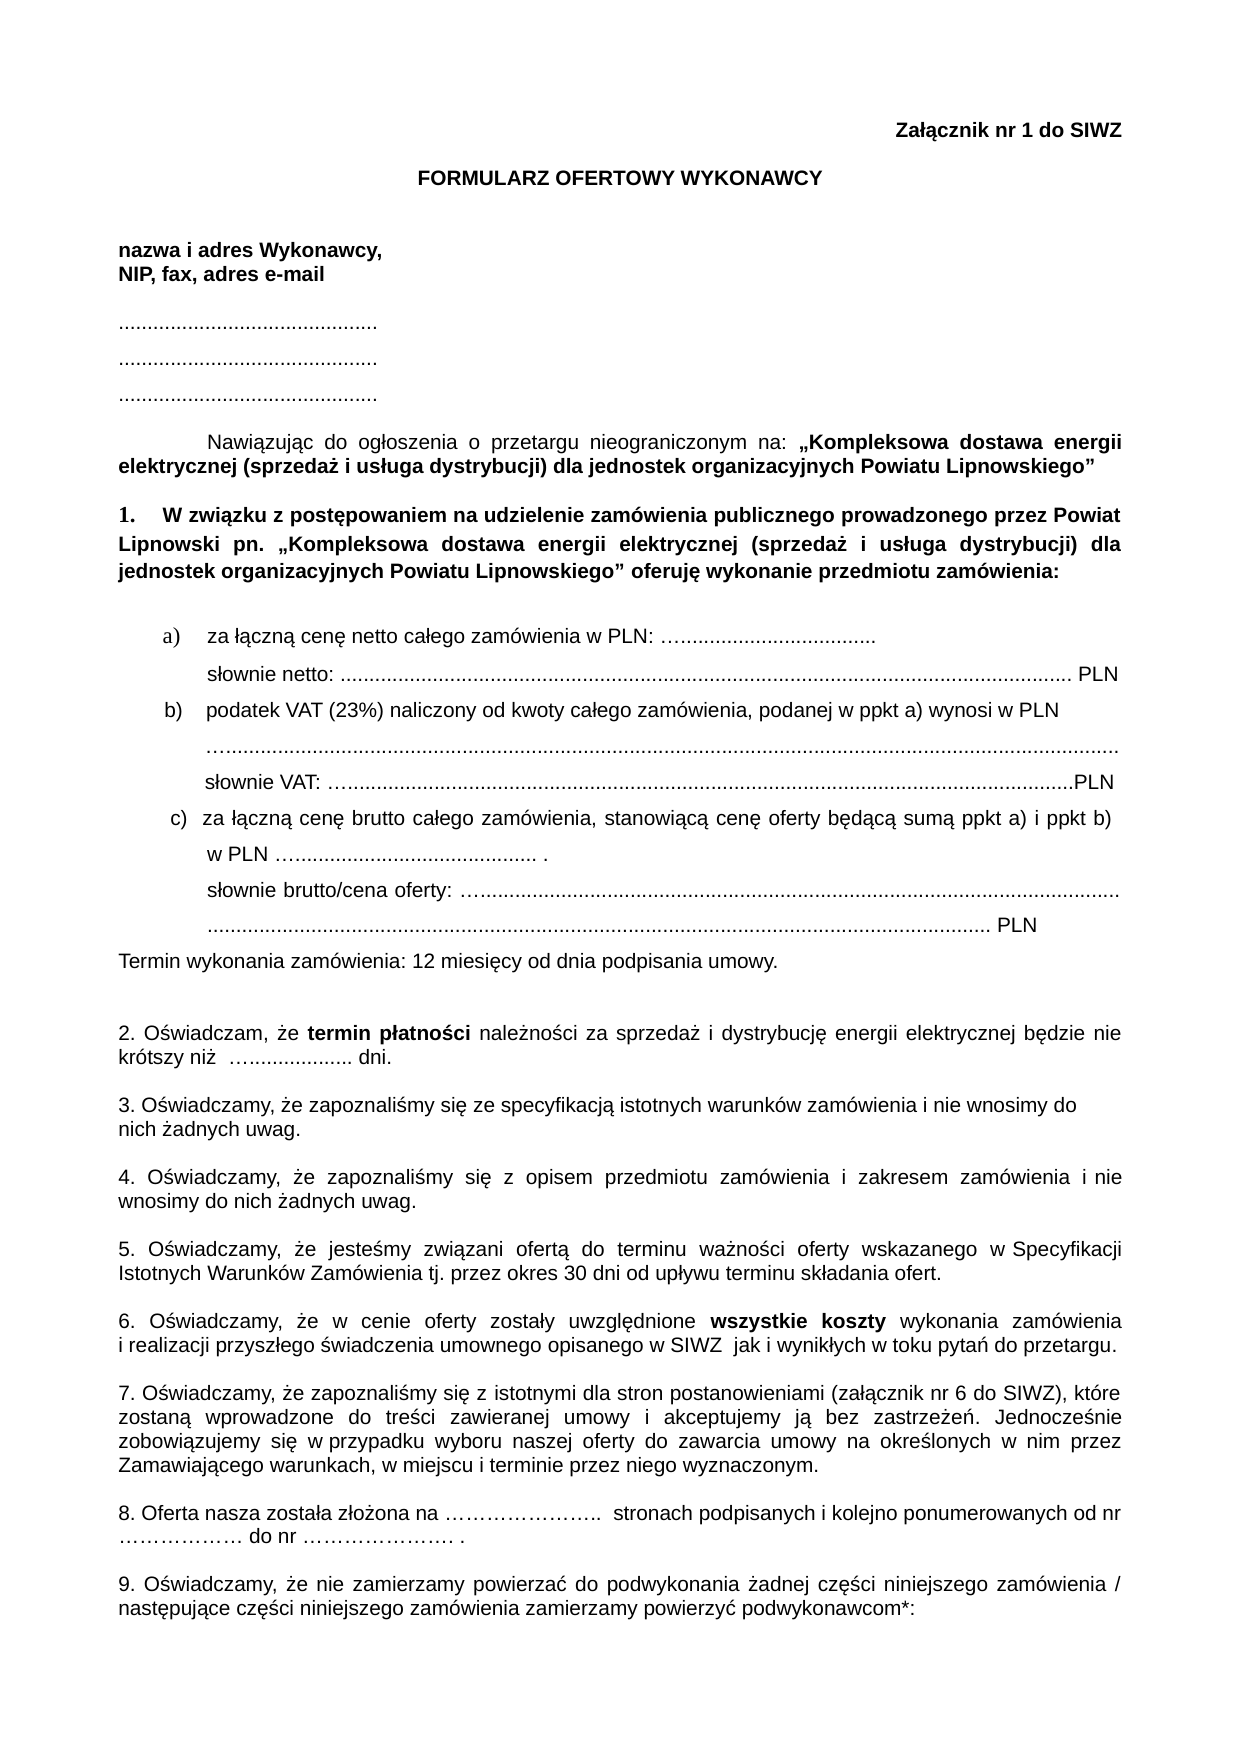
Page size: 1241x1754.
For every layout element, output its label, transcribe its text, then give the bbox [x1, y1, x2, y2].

text …........................................................................................................................................................... [118, 734, 1122, 758]
text ............................................. [118, 310, 1122, 334]
text 3. Oświadczamy, że zapoznaliśmy się ze specyfikacją istotnych warunków zamówienia i nie wnosimy do nich żadnych uwag. [118, 1093, 1122, 1141]
text nazwa i adres Wykonawcy, [118, 238, 1122, 262]
text słownie netto: ............................................................................................................................... PLN [207, 662, 1122, 686]
text Termin wykonania zamówienia: 12 miesięcy od dnia podpisania umowy. [118, 949, 1122, 973]
list 5. Oświadczamy, że jesteśmy związani ofertą do terminu ważności oferty wskazanego w Specyfikacji Istotnych Warunków Zamówienia tj. przez okres 30 dni od upływu terminu składania ofert. [118, 1237, 1122, 1285]
list 4. Oświadczamy, że zapoznaliśmy się z opisem przedmiotu zamówienia i zakresem zamówienia i nie wnosimy do nich żadnych uwag. [118, 1165, 1122, 1213]
list 9. Oświadczamy, że nie zamierzamy powierzać do podwykonania żadnej części niniejszego zamówienia / następujące części niniejszego zamówienia zamierzamy powierzyć podwykonawcom*: [118, 1572, 1122, 1620]
text słownie VAT: …..............................................................................................................................PLN [118, 769, 1122, 793]
text ............................................. [118, 382, 1122, 406]
subtitle FORMULARZ OFERTOWY WYKONAWCY [118, 166, 1122, 190]
list 8. Oferta nasza została złożona na ………………….. stronach podpisanych i kolejno ponumerowanych od nr ……………… do nr …………………. . [118, 1500, 1122, 1548]
text 2. Oświadczam, że termin płatności należności za sprzedaż i dystrybucję energii elektrycznej będzie nie krótszy niż ….................. dni. [118, 1021, 1122, 1069]
list 7. Oświadczamy, że zapoznaliśmy się z istotnymi dla stron postanowieniami (załącznik nr 6 do SIWZ), które zostaną wprowadzone do treści zawieranej umowy i akceptujemy ją bez zastrzeżeń. Jednocześnie zobowiązujemy się w przypadku wyboru naszej oferty do zawarcia umowy na określonych w nim przez Zamawiającego warunkach, w miejscu i terminie przez niego wyznaczonym. [118, 1381, 1122, 1476]
text Nawiązując do ogłoszenia o przetargu nieograniczonym na: „Kompleksowa dostawa energii elektrycznej (sprzedaż i usługa dystrybucji) dla jednostek organizacyjnych Powiatu Lipnowskiego” [118, 429, 1122, 477]
text ............................................. [118, 346, 1122, 370]
list 6. Oświadczamy, że w cenie oferty zostały uwzględnione wszystkie koszty wykonania zamówienia i realizacji przyszłego świadczenia umownego opisanego w SIWZ jak i wynikłych w toku pytań do przetargu. [118, 1309, 1122, 1357]
text Załącznik nr 1 do SIWZ [118, 118, 1122, 142]
text c) za łączną cenę brutto całego zamówienia, stanowiącą cenę oferty będącą sumą ppkt a) i ppkt b) w PLN ….......................................... . [118, 806, 1122, 865]
text b) podatek VAT (23%) naliczony od kwoty całego zamówienia, podanej w ppkt a) wynosi w PLN [118, 698, 1122, 722]
list za łączną cenę netto całego zamówienia w PLN: ….................................. [162, 622, 1122, 649]
list W związku z postępowaniem na udzielenie zamówienia publicznego prowadzonego przez Powiat Lipnowski pn. „Kompleksowa dostawa energii elektrycznej (sprzedaż i usługa dystrybucji) dla jednostek organizacyjnych Powiatu Lipnowskiego” oferuję wykonanie przedmiotu zamówienia: [118, 501, 1122, 583]
text NIP, fax, adres e-mail [118, 262, 1122, 286]
text słownie brutto/cena oferty: …............................................................................................................... ........................................................................................................................................ PLN [118, 877, 1122, 937]
